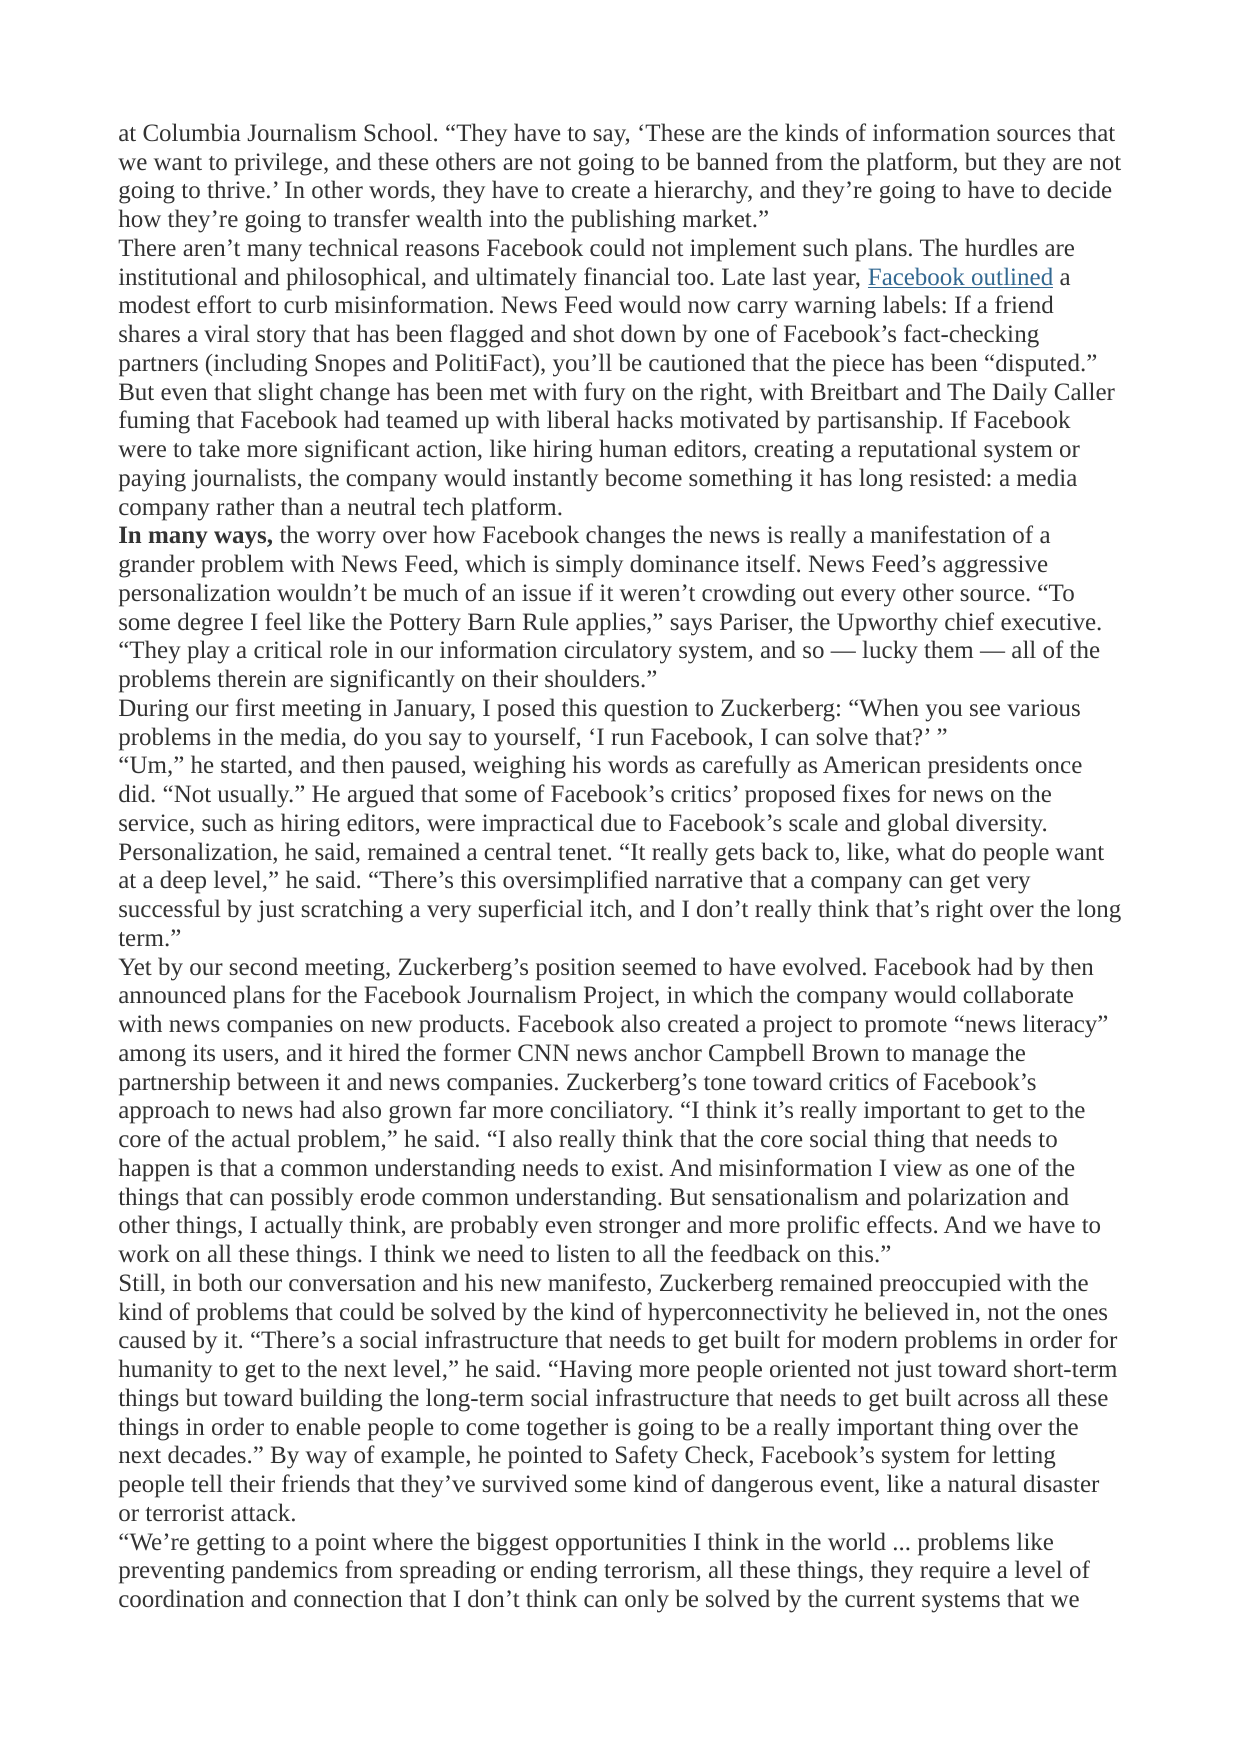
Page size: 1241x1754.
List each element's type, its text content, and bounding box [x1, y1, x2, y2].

text Still, in both our conversation and his new manifesto, Zuckerberg remained preoccupied with the kind of problems that could be solved by the kind of hyperconnectivity he believed in, not the ones caused by it. “There’s a social infrastructure that needs to get built for modern problems in order for humanity to get to the next level,” he said. “Having more people oriented not just toward short-term things but toward building the long-term social infrastructure that needs to get built across all these things in order to enable people to come together is going to be a really important thing over the next decades.” By way of example, he pointed to Safety Check, Facebook’s system for letting people tell their friends that they’ve survived some kind of dangerous event, like a natural disaster or terrorist attack. [118, 1268, 1122, 1527]
text “We’re getting to a point where the biggest opportunities I think in the world ... problems like preventing pandemics from spreading or ending terrorism, all these things, they require a level of coordination and connection that I don’t think can only be solved by the current systems that we [118, 1527, 1122, 1613]
text In many ways, the worry over how Facebook changes the news is really a manifestation of a grander problem with News Feed, which is simply dominance itself. News Feed’s aggressive personalization wouldn’t be much of an issue if it weren’t crowding out every other source. “To some degree I feel like the Pottery Barn Rule applies,” says Pariser, the Upworthy chief executive. “They play a critical role in our information circulatory system, and so — lucky them — all of the problems therein are significantly on their shoulders.” [118, 521, 1122, 693]
text at Columbia Journalism School. “They have to say, ‘These are the kinds of information sources that we want to privilege, and these others are not going to be banned from the platform, but they are not going to thrive.’ In other words, they have to create a hierarchy, and they’re going to have to decide how they’re going to transfer wealth into the publishing market.” [118, 118, 1122, 233]
text During our first meeting in January, I posed this question to Zuckerberg: “When you see various problems in the media, do you say to yourself, ‘I run Facebook, I can solve that?’ ” [118, 693, 1122, 751]
text Yet by our second meeting, Zuckerberg’s position seemed to have evolved. Facebook had by then announced plans for the Facebook Journalism Project, in which the company would collaborate with news companies on new products. Facebook also created a project to promote “news literacy” among its users, and it hired the former CNN news anchor Campbell Brown to manage the partnership between it and news companies. Zuckerberg’s tone toward critics of Facebook’s approach to news had also grown far more conciliatory. “I think it’s really important to get to the core of the actual problem,” he said. “I also really think that the core social thing that needs to happen is that a common understanding needs to exist. And misinformation I view as one of the things that can possibly erode common understanding. But sensationalism and polarization and other things, I actually think, are probably even stronger and more prolific effects. And we have to work on all these things. I think we need to listen to all the feedback on this.” [118, 952, 1122, 1268]
text “Um,” he started, and then paused, weighing his words as carefully as American presidents once did. “Not usually.” He argued that some of Facebook’s critics’ proposed fixes for news on the service, such as hiring editors, were impractical due to Facebook’s scale and global diversity. Personalization, he said, remained a central tenet. “It really gets back to, like, what do people want at a deep level,” he said. “There’s this oversimplified narrative that a company can get very successful by just scratching a very superficial itch, and I don’t really think that’s right over the long term.” [118, 751, 1122, 952]
text There aren’t many technical reasons Facebook could not implement such plans. The hurdles are institutional and philosophical, and ultimately financial too. Late last year, Facebook outlined a modest effort to curb misinformation. News Feed would now carry warning labels: If a friend shares a viral story that has been flagged and shot down by one of Facebook’s fact-checking partners (including Snopes and PolitiFact), you’ll be cautioned that the piece has been “disputed.” But even that slight change has been met with fury on the right, with Breitbart and The Daily Caller fuming that Facebook had teamed up with liberal hacks motivated by partisanship. If Facebook were to take more significant action, like hiring human editors, creating a reputational system or paying journalists, the company would instantly become something it has long resisted: a media company rather than a neutral tech platform. [118, 233, 1122, 521]
